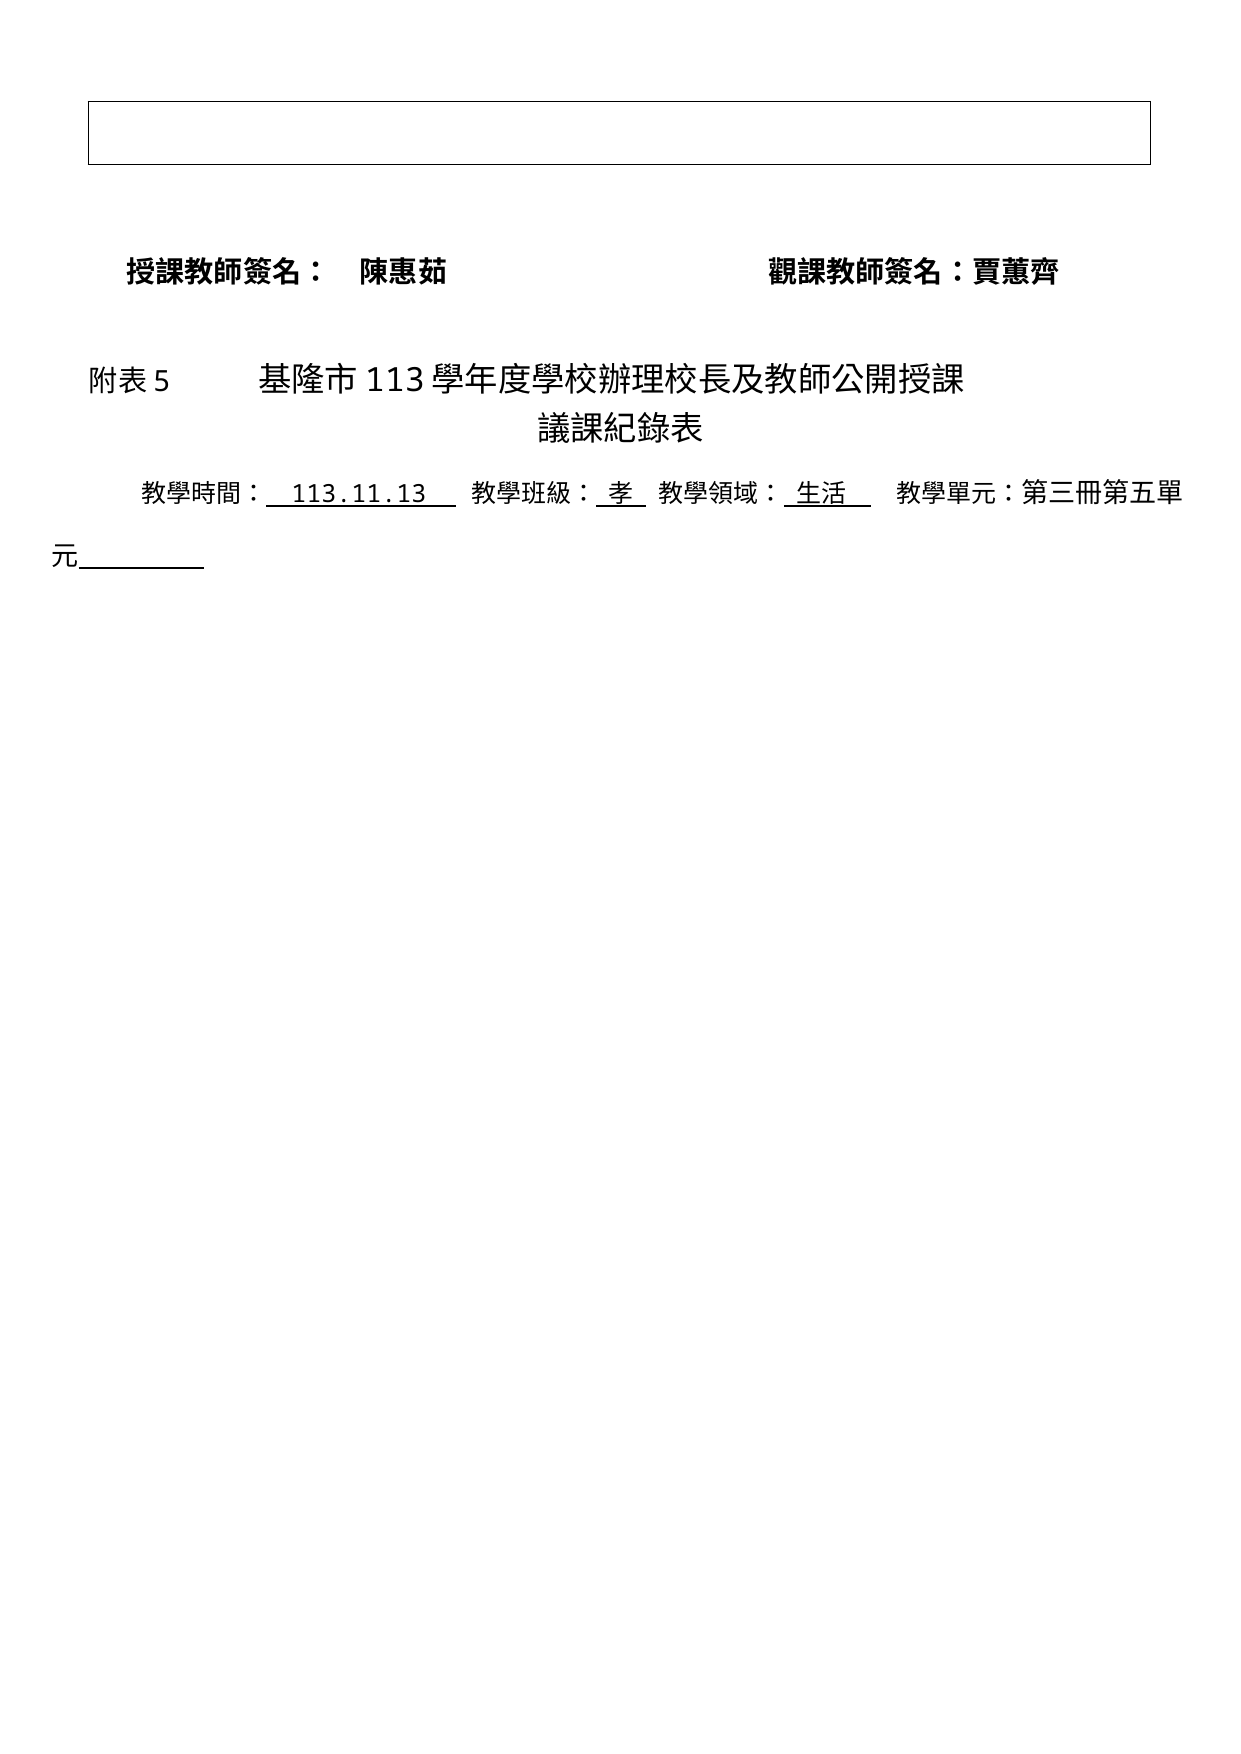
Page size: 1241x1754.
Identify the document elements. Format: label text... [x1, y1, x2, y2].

table_cell [89, 102, 1150, 164]
text 授課教師簽名： 陳惠茹 觀課教師簽名：賈蕙齊 [126, 228, 1152, 290]
text 教學時間： 113.11.13 教學班級： 孝 教學領域： 生活 教學單元：第三冊第五單元 [51, 449, 1205, 574]
text 議課紀錄表 [89, 401, 1152, 449]
text 附表5 基隆市113學年度學校辦理校長及教師公開授課 [89, 353, 1152, 401]
